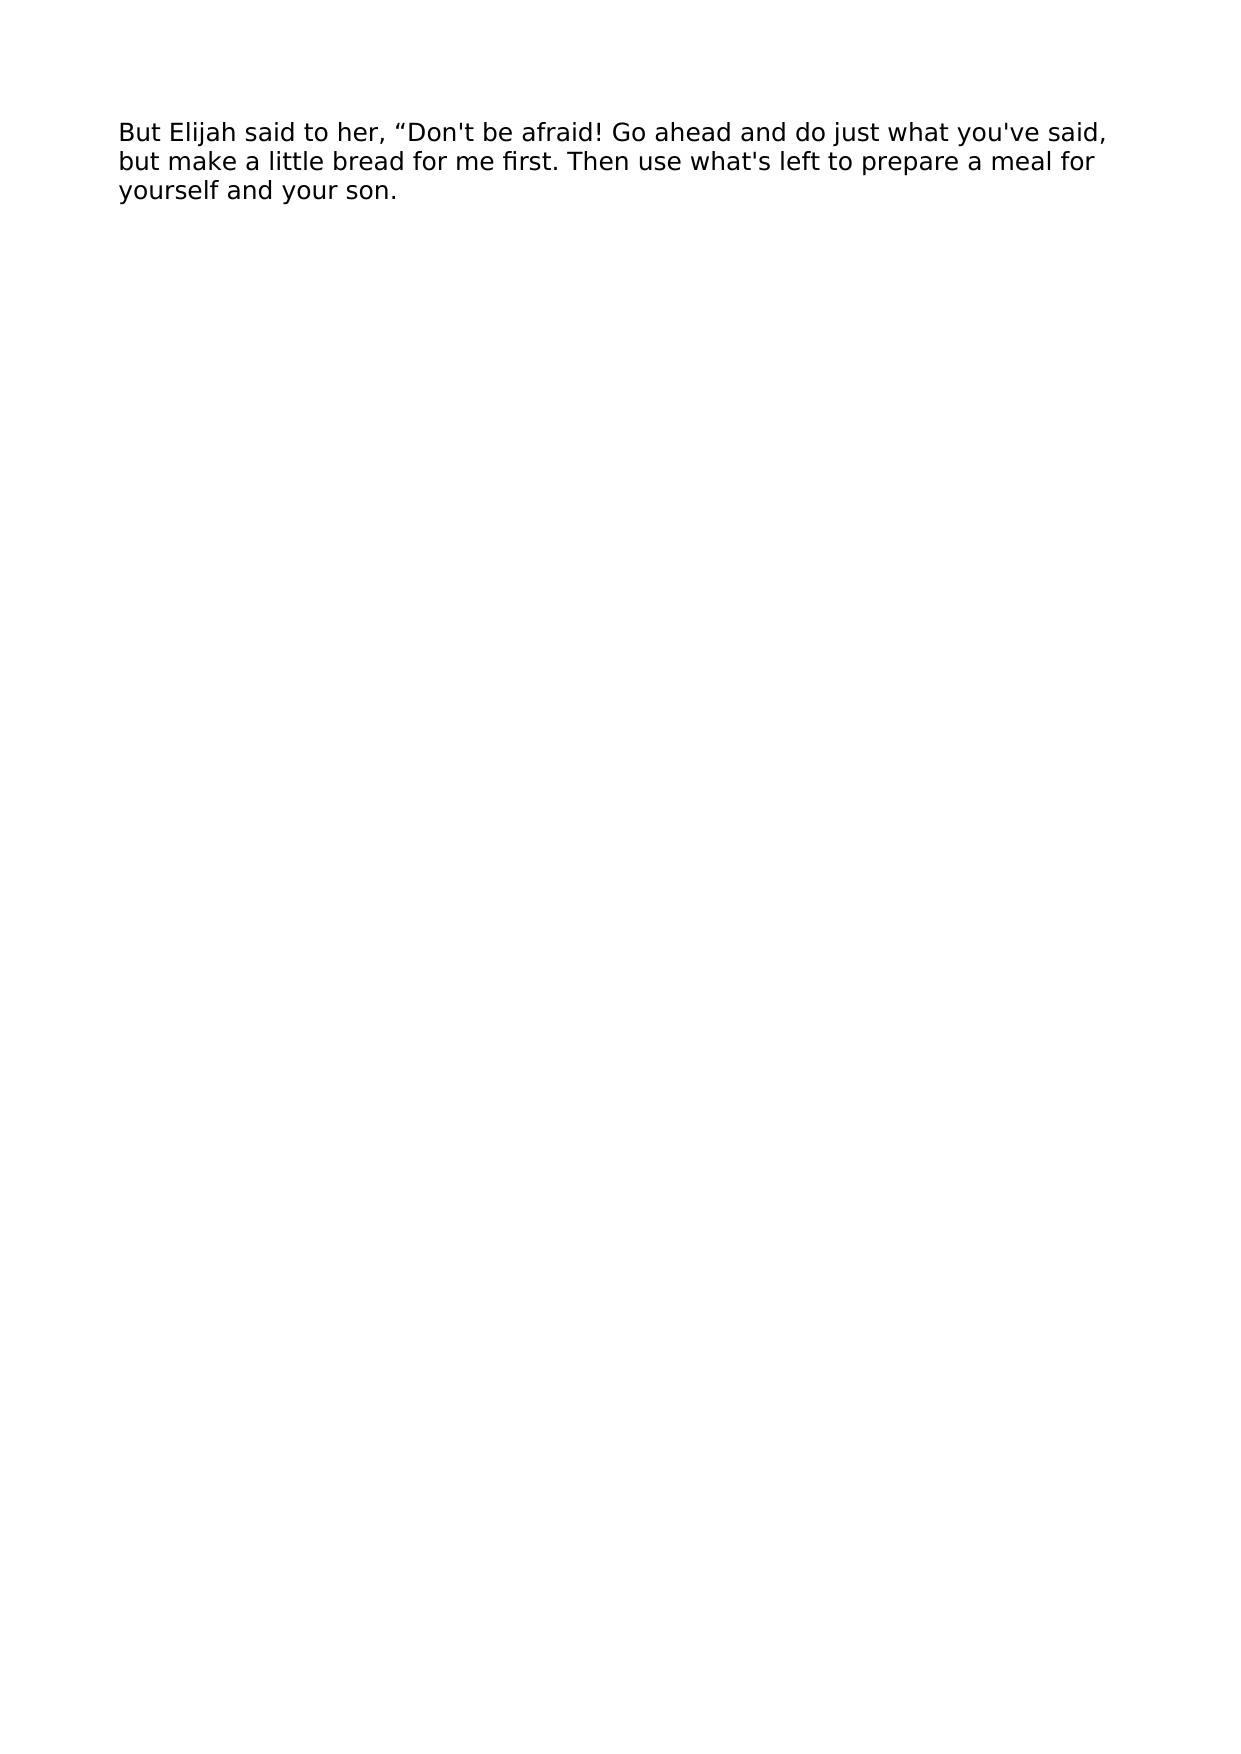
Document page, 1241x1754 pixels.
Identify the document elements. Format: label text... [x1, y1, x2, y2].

text But Elijah said to her, “Don't be afraid! Go ahead and do just what you've said, but make a little bread for me first. Then use what's left to prepare a meal for yourself and your son. [118, 118, 1122, 206]
